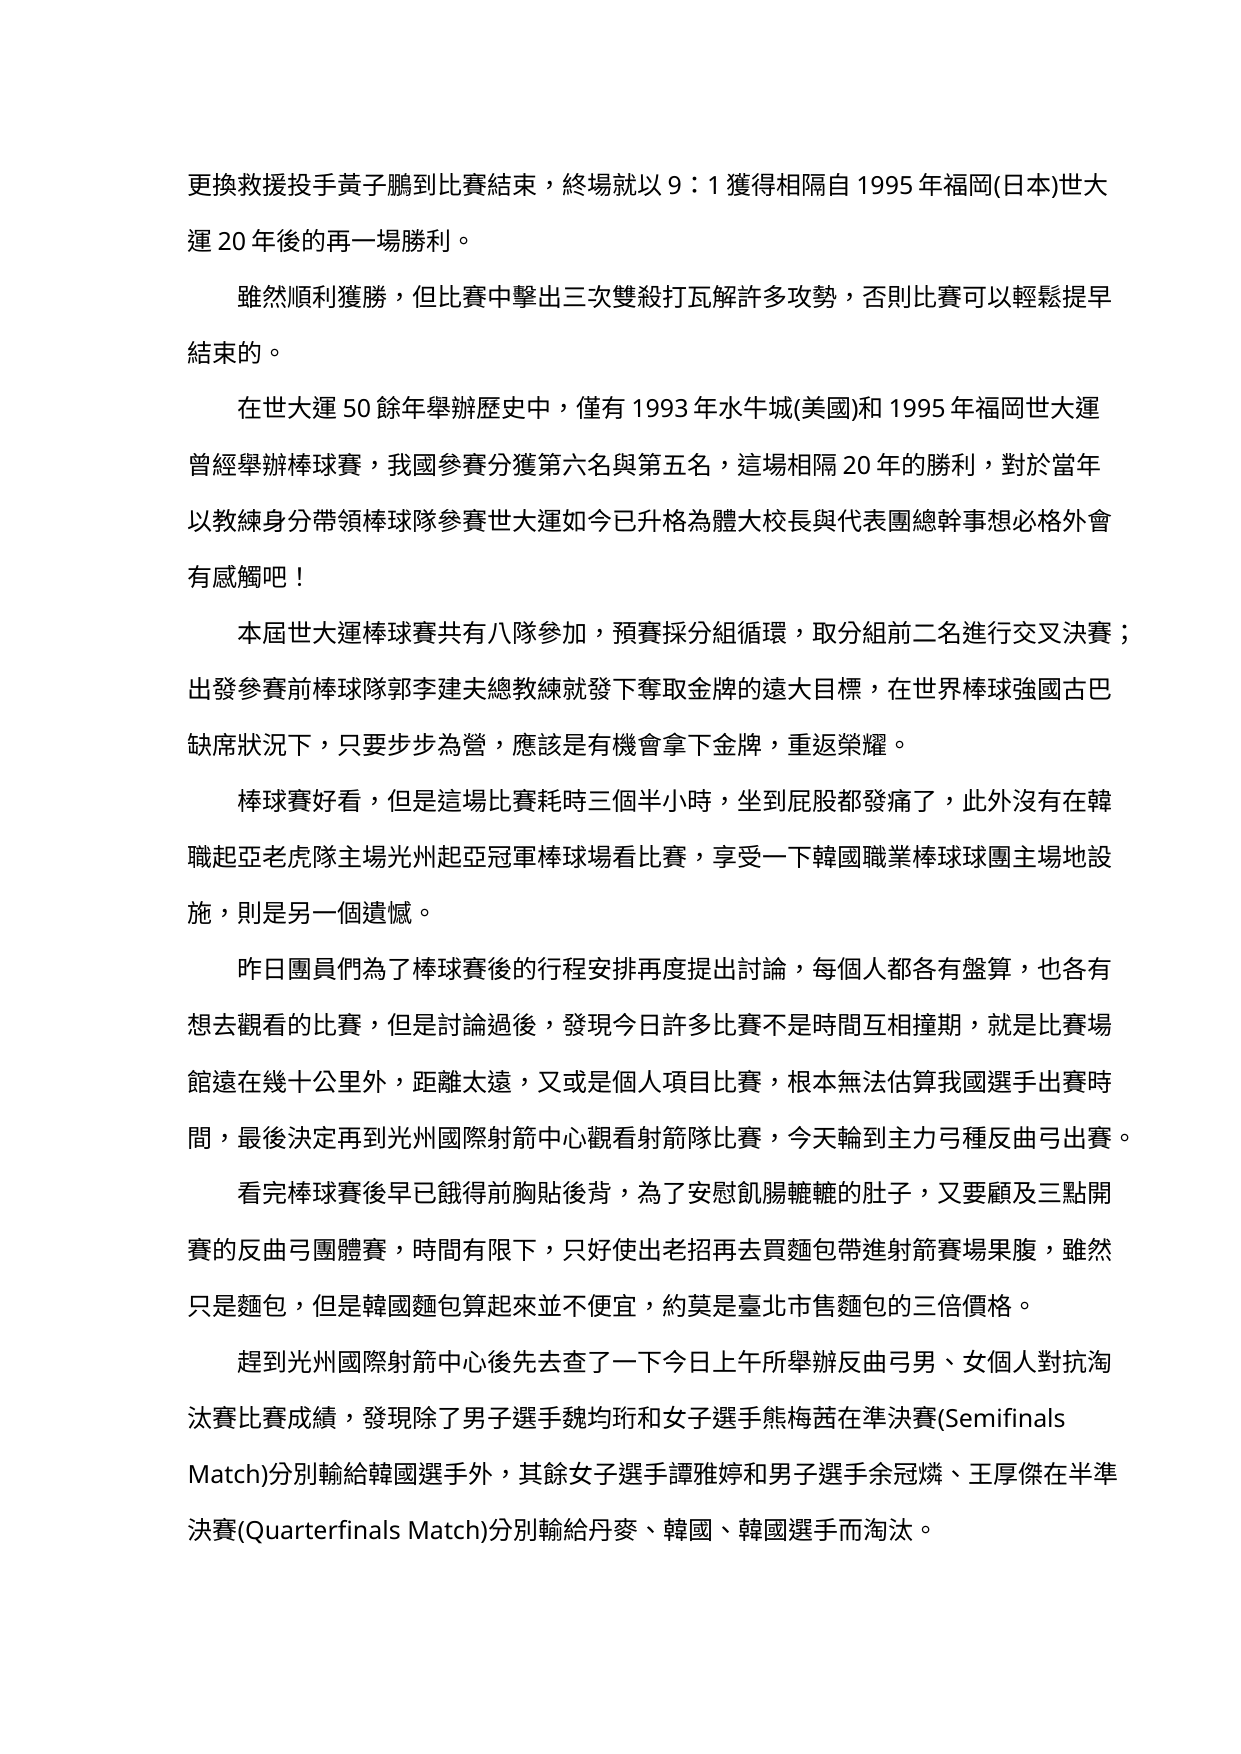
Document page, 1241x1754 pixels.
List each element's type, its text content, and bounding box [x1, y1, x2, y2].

text 看完棒球賽後早已餓得前胸貼後背，為了安慰飢腸轆轆的肚子，又要顧及三點開賽的反曲弓團體賽，時間有限下，只好使出老招再去買麵包帶進射箭賽場果腹，雖然只是麵包，但是韓國麵包算起來並不便宜，約莫是臺北市售麵包的三倍價格。 [187, 1173, 1125, 1323]
text 在世大運50餘年舉辦歷史中，僅有1993年水牛城(美國)和1995年福岡世大運曾經舉辦棒球賽，我國參賽分獲第六名與第五名，這場相隔20年的勝利，對於當年以教練身分帶領棒球隊參賽世大運如今已升格為體大校長與代表團總幹事想必格外會有感觸吧！ [187, 388, 1125, 594]
text 更換救援投手黃子鵬到比賽結束，終場就以9：1獲得相隔自1995年福岡(日本)世大運20年後的再一場勝利。 [187, 164, 1125, 258]
text 雖然順利獲勝，但比賽中擊出三次雙殺打瓦解許多攻勢，否則比賽可以輕鬆提早結束的。 [187, 276, 1125, 370]
text 趕到光州國際射箭中心後先去查了一下今日上午所舉辦反曲弓男、女個人對抗淘汰賽比賽成績，發現除了男子選手魏均珩和女子選手熊梅茜在準決賽(Semifinals Match)分別輸給韓國選手外，其餘女子選手譚雅婷和男子選手余冠燐、王厚傑在半準決賽(Quarterfinals Match)分別輸給丹麥、韓國、韓國選手而淘汰。 [187, 1341, 1125, 1548]
text 昨日團員們為了棒球賽後的行程安排再度提出討論，每個人都各有盤算，也各有想去觀看的比賽，但是討論過後，發現今日許多比賽不是時間互相撞期，就是比賽場館遠在幾十公里外，距離太遠，又或是個人項目比賽，根本無法估算我國選手出賽時間，最後決定再到光州國際射箭中心觀看射箭隊比賽，今天輪到主力弓種反曲弓出賽。 [187, 949, 1125, 1155]
text 本屆世大運棒球賽共有八隊參加，預賽採分組循環，取分組前二名進行交叉決賽；出發參賽前棒球隊郭李建夫總教練就發下奪取金牌的遠大目標，在世界棒球強國古巴缺席狀況下，只要步步為營，應該是有機會拿下金牌，重返榮耀。 [187, 613, 1125, 763]
text 棒球賽好看，但是這場比賽耗時三個半小時，坐到屁股都發痛了，此外沒有在韓職起亞老虎隊主場光州起亞冠軍棒球場看比賽，享受一下韓國職業棒球球團主場地設施，則是另一個遺憾。 [187, 781, 1125, 931]
